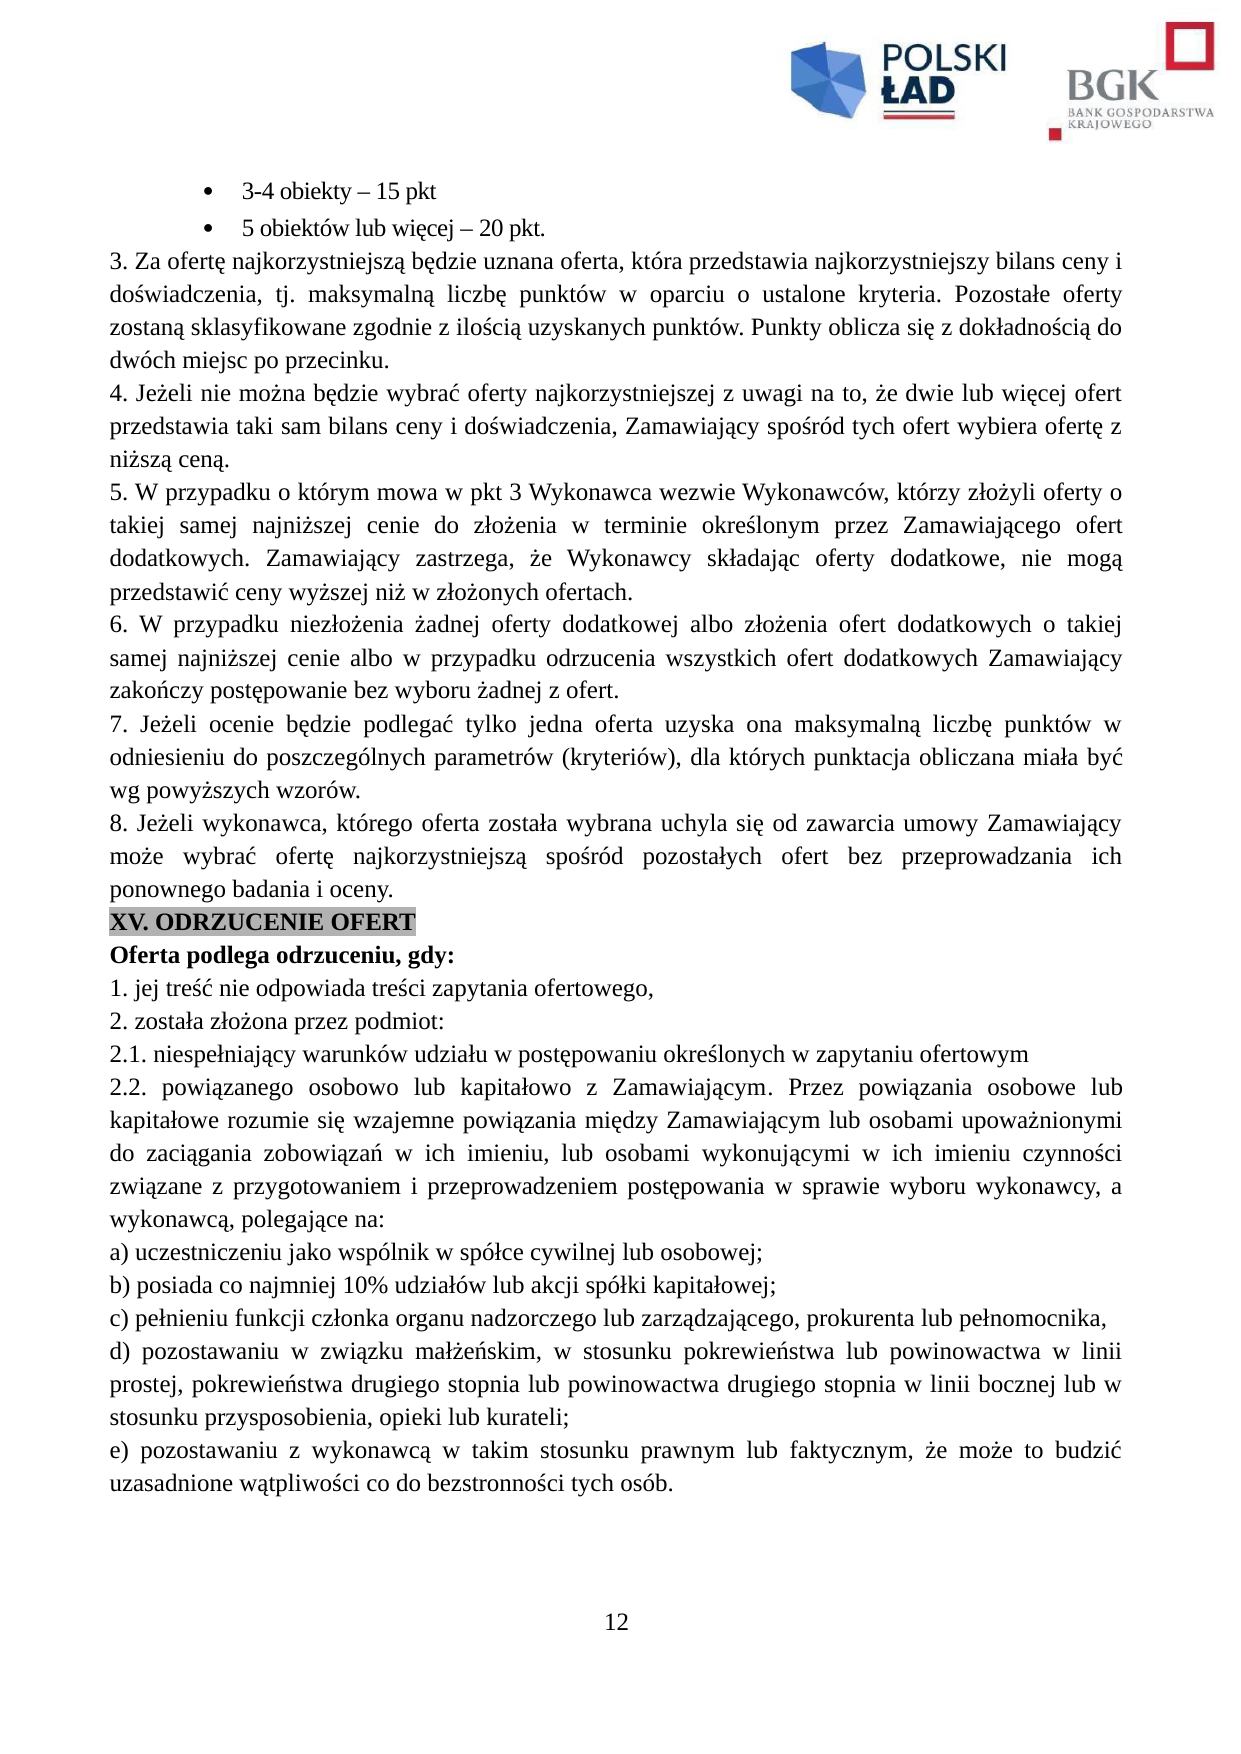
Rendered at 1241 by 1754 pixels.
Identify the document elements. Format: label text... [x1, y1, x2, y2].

list 8. Jeżeli wykonawca, którego oferta została wybrana uchyla się od zawarcia umowy Zamawiający może wybrać ofertę najkorzystniejszą spośród pozostałych ofert bez przeprowadzania ich ponownego badania i oceny. [109, 808, 1123, 902]
list 1. jej treść nie odpowiada treści zapytania ofertowego, [109, 973, 1123, 1002]
list c) pełnieniu funkcji członka organu nadzorczego lub zarządzającego, prokurenta lub pełnomocnika, [109, 1303, 1123, 1332]
list 5. W przypadku o którym mowa w pkt 3 Wykonawca wezwie Wykonawców, którzy złożyli oferty o takiej samej najniższej cenie do złożenia w terminie określonym przez Zamawiającego ofert dodatkowych. Zamawiający zastrzega, że Wykonawcy składając oferty dodatkowe, nie mogą przedstawić ceny wyższej niż w złożonych ofertach. [109, 477, 1123, 605]
list b) posiada co najmniej 10% udziałów lub akcji spółki kapitałowej; [109, 1270, 1123, 1299]
list a) uczestniczeniu jako wspólnik w spółce cywilnej lub osobowej; [109, 1237, 1123, 1266]
list 4. Jeżeli nie można będzie wybrać oferty najkorzystniejszej z uwagi na to, że dwie lub więcej ofert przedstawia taki sam bilans ceny i doświadczenia, Zamawiający spośród tych ofert wybiera ofertę z niższą ceną. [109, 378, 1123, 473]
picture [770, 0, 1241, 145]
list 2. została złożona przez podmiot: [109, 1006, 1123, 1034]
list 2.1. niespełniający warunków udziału w postępowaniu określonych w zapytaniu ofertowym [109, 1039, 1123, 1068]
list e) pozostawaniu z wykonawcą w takim stosunku prawnym lub faktycznym, że może to budzić uzasadnione wątpliwości co do bezstronności tych osób. [109, 1435, 1123, 1497]
list 3-4 obiekty – 15 pkt [204, 176, 1123, 205]
list d) pozostawaniu w związku małżeńskim, w stosunku pokrewieństwa lub powinowactwa w linii prostej, pokrewieństwa drugiego stopnia lub powinowactwa drugiego stopnia w linii bocznej lub w stosunku przysposobienia, opieki lub kurateli; [109, 1336, 1123, 1431]
list 7. Jeżeli ocenie będzie podlegać tylko jedna oferta uzyska ona maksymalną liczbę punktów w odniesieniu do poszczególnych parametrów (kryteriów), dla których punktacja obliczana miała być wg powyższych wzorów. [109, 709, 1123, 803]
list 6. W przypadku niezłożenia żadnej oferty dodatkowej albo złożenia ofert dodatkowych o takiej samej najniższej cenie albo w przypadku odrzucenia wszystkich ofert dodatkowych Zamawiający zakończy postępowanie bez wyboru żadnej z ofert. [109, 609, 1123, 704]
list Oferta podlega odrzuceniu, gdy: [109, 940, 1123, 968]
list XV. ODRZUCENIE OFERT [109, 907, 1123, 936]
list 2.2. powiązanego osobowo lub kapitałowo z Zamawiającym. Przez powiązania osobowe lub kapitałowe rozumie się wzajemne powiązania między Zamawiającym lub osobami upoważnionymi do zaciągania zobowiązań w ich imieniu, lub osobami wykonującymi w ich imieniu czynności związane z przygotowaniem i przeprowadzeniem postępowania w sprawie wyboru wykonawcy, a wykonawcą, polegające na: [109, 1072, 1123, 1233]
list 5 obiektów lub więcej – 20 pkt. [204, 213, 1123, 242]
list 3. Za ofertę najkorzystniejszą będzie uznana oferta, która przedstawia najkorzystniejszy bilans ceny i doświadczenia, tj. maksymalną liczbę punktów w oparciu o ustalone kryteria. Pozostałe oferty zostaną sklasyfikowane zgodnie z ilością uzyskanych punktów. Punkty oblicza się z dokładnością do dwóch miejsc po przecinku. [109, 246, 1123, 374]
